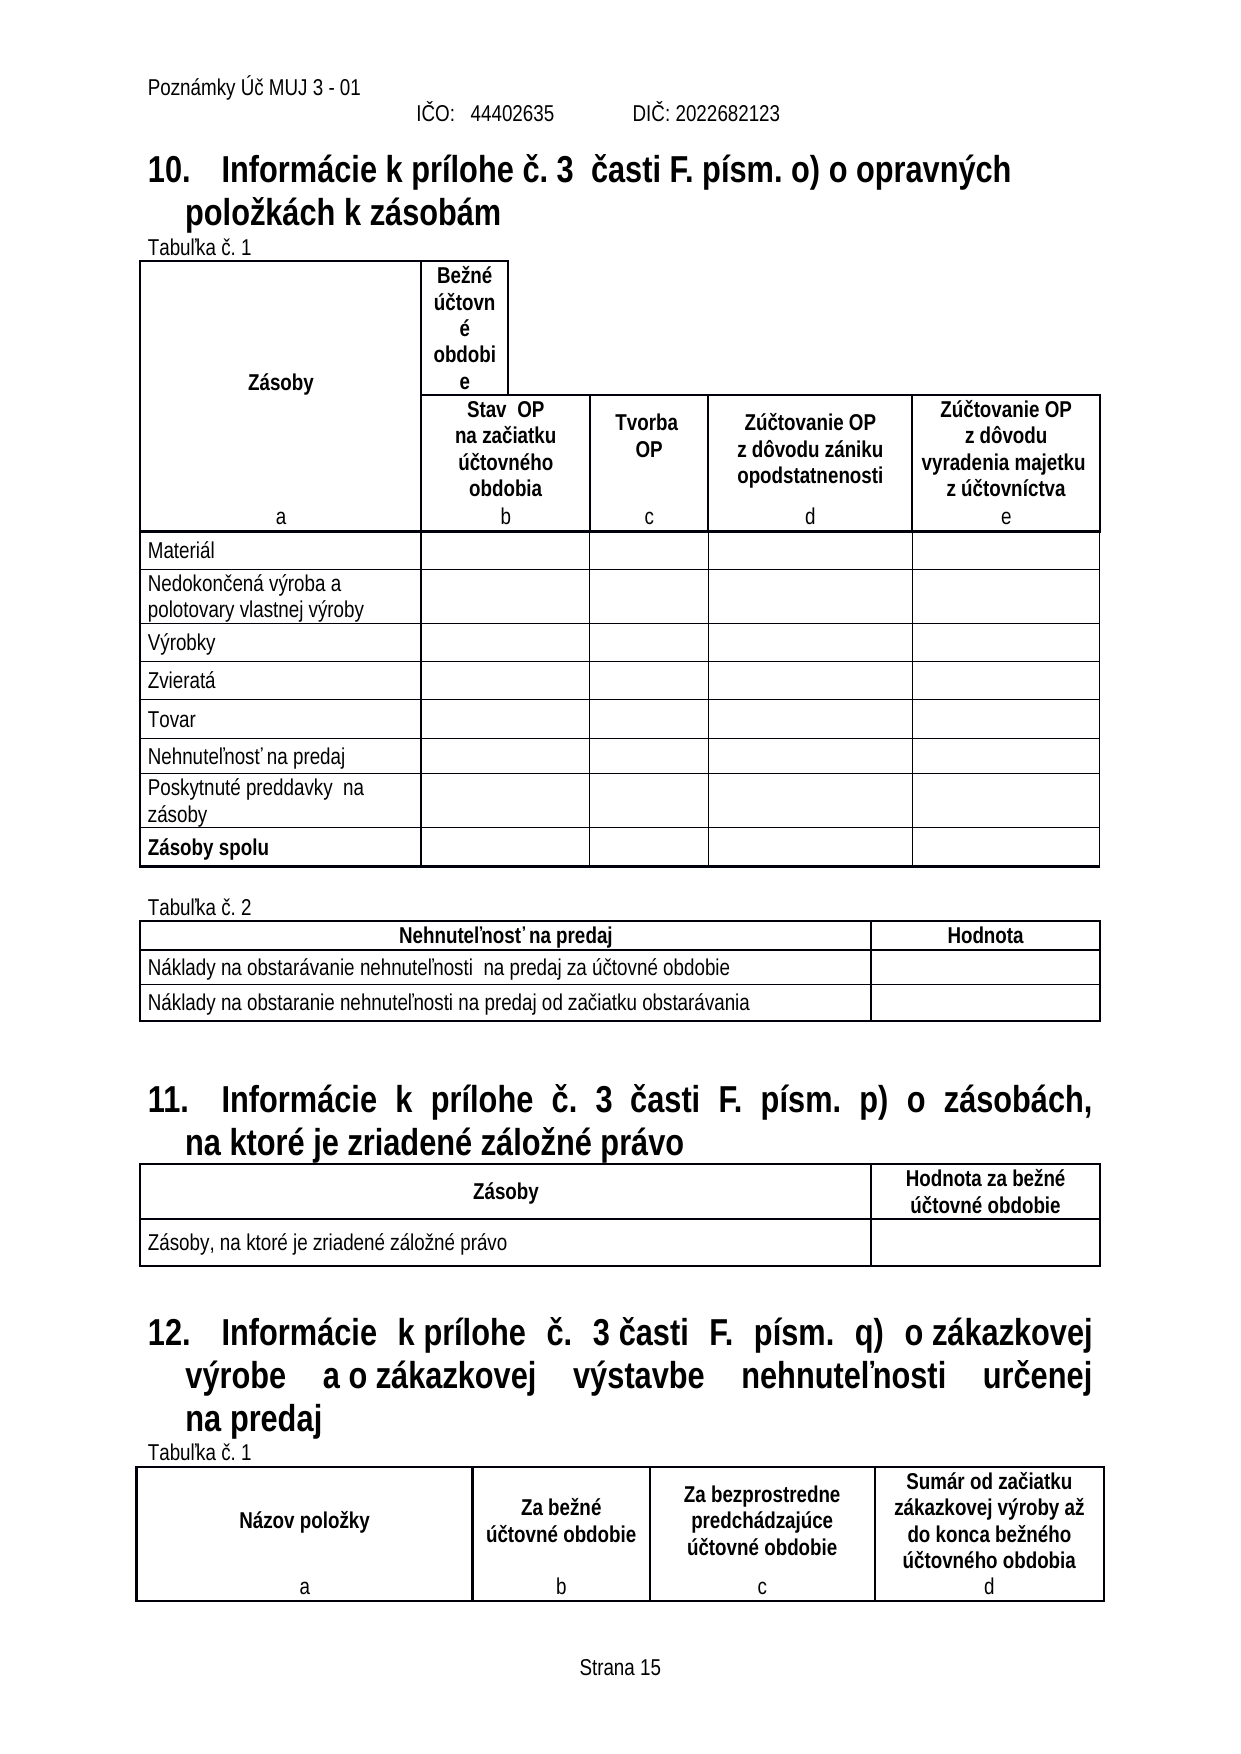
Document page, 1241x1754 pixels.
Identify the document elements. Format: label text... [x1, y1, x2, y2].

table_cell [913, 624, 1099, 661]
table_cell [709, 700, 912, 738]
table_header Nehnuteľnosť na predaj [141, 922, 870, 949]
table_cell [913, 570, 1099, 622]
table_cell Zúčtovanie OP z dôvodu zániku opodstatnenosti [709, 396, 911, 501]
table_cell [590, 739, 708, 773]
table_cell [590, 700, 708, 738]
text Tabuľka č. 1 [148, 234, 1092, 260]
table_cell a [138, 1573, 471, 1599]
table_header Hodnota za bežné účtovné obdobie [872, 1165, 1099, 1218]
table_cell [872, 985, 1099, 1019]
table_cell Náklady na obstarávanie nehnuteľnosti na predaj za účtovné obdobie [141, 951, 870, 984]
table_cell Zásoby spolu [141, 828, 420, 865]
table_header Za bezprostredne predchádzajúce účtovné obdobie [651, 1468, 874, 1573]
table_cell [590, 570, 708, 622]
table_cell c [651, 1573, 874, 1599]
table_cell [872, 1220, 1099, 1265]
table_cell [590, 662, 708, 699]
table_cell [422, 662, 589, 699]
table_cell [913, 774, 1099, 827]
table_cell [709, 624, 912, 661]
table_cell [709, 739, 912, 773]
table_cell Tovar [141, 700, 420, 738]
table_cell [590, 533, 708, 569]
table_cell [590, 774, 708, 827]
table_cell Stav OP na začiatku účtovného obdobia [422, 396, 589, 501]
table_cell [422, 700, 589, 738]
table_header Sumár od začiatku zákazkovej výroby až do konca bežného účtovného obdobia [876, 1468, 1103, 1573]
table_cell Zúčtovanie OP z dôvodu vyradenia majetku z účtovníctva [913, 396, 1099, 501]
table_header Zásoby [141, 1165, 870, 1218]
table_cell [709, 828, 912, 865]
table_cell b [474, 1573, 649, 1599]
table_cell [709, 570, 912, 622]
title Informácie k prílohe č. 3 časti F. písm. o) o opravných položkách k zásobám [148, 148, 1092, 234]
table_cell [913, 739, 1099, 773]
table_cell [913, 700, 1099, 738]
text Tabuľka č. 2 [148, 894, 1092, 920]
table_cell e [913, 501, 1099, 530]
table_cell b [422, 501, 589, 530]
table_cell [709, 774, 912, 827]
table_cell [422, 774, 589, 827]
table_cell d [709, 501, 911, 530]
title Informácie k prílohe č. 3 časti F. písm. q) o zákazkovej výrobe a o zákazkovej výstavbe nehnuteľnosti určenej na predaj [148, 1310, 1092, 1439]
table_cell Nedokončená výroba a polotovary vlastnej výroby [141, 570, 420, 622]
table_cell Výrobky [141, 624, 420, 661]
table_cell Tvorba OP [591, 396, 707, 501]
table_cell [422, 570, 589, 622]
title Informácie k prílohe č. 3 časti F. písm. p) o zásobách, na ktoré je zriadené záložné právo [148, 1077, 1092, 1163]
table_cell [422, 624, 589, 661]
table_cell Zásoby, na ktoré je zriadené záložné právo [141, 1220, 870, 1265]
table_header Hodnota [872, 922, 1099, 949]
table_cell [590, 828, 708, 865]
table_cell Zvieratá [141, 662, 420, 699]
table_cell Nehnuteľnosť na predaj [141, 739, 420, 773]
table_cell [590, 624, 708, 661]
table_cell a [141, 501, 420, 530]
table_cell [709, 662, 912, 699]
table_cell d [876, 1573, 1103, 1599]
table_header Zásoby [141, 262, 420, 501]
table_cell [913, 533, 1099, 569]
table_cell [422, 828, 589, 865]
table_header [509, 260, 1100, 394]
table_cell [422, 739, 589, 773]
table_cell [872, 951, 1099, 984]
table_cell c [591, 501, 707, 530]
table_header Bežné účtovné obdobie [422, 262, 507, 394]
table_cell Náklady na obstaranie nehnuteľnosti na predaj od začiatku obstarávania [141, 985, 870, 1019]
table_cell [913, 662, 1099, 699]
text Tabuľka č. 1 [148, 1439, 1092, 1466]
table_cell Poskytnuté preddavky na zásoby [141, 774, 420, 827]
table_header Názov položky [138, 1468, 471, 1573]
table_cell Materiál [141, 533, 420, 569]
table_cell [913, 828, 1099, 865]
table_cell [709, 533, 912, 569]
table_cell [422, 533, 589, 569]
table_header Za bežné účtovné obdobie [474, 1468, 649, 1573]
